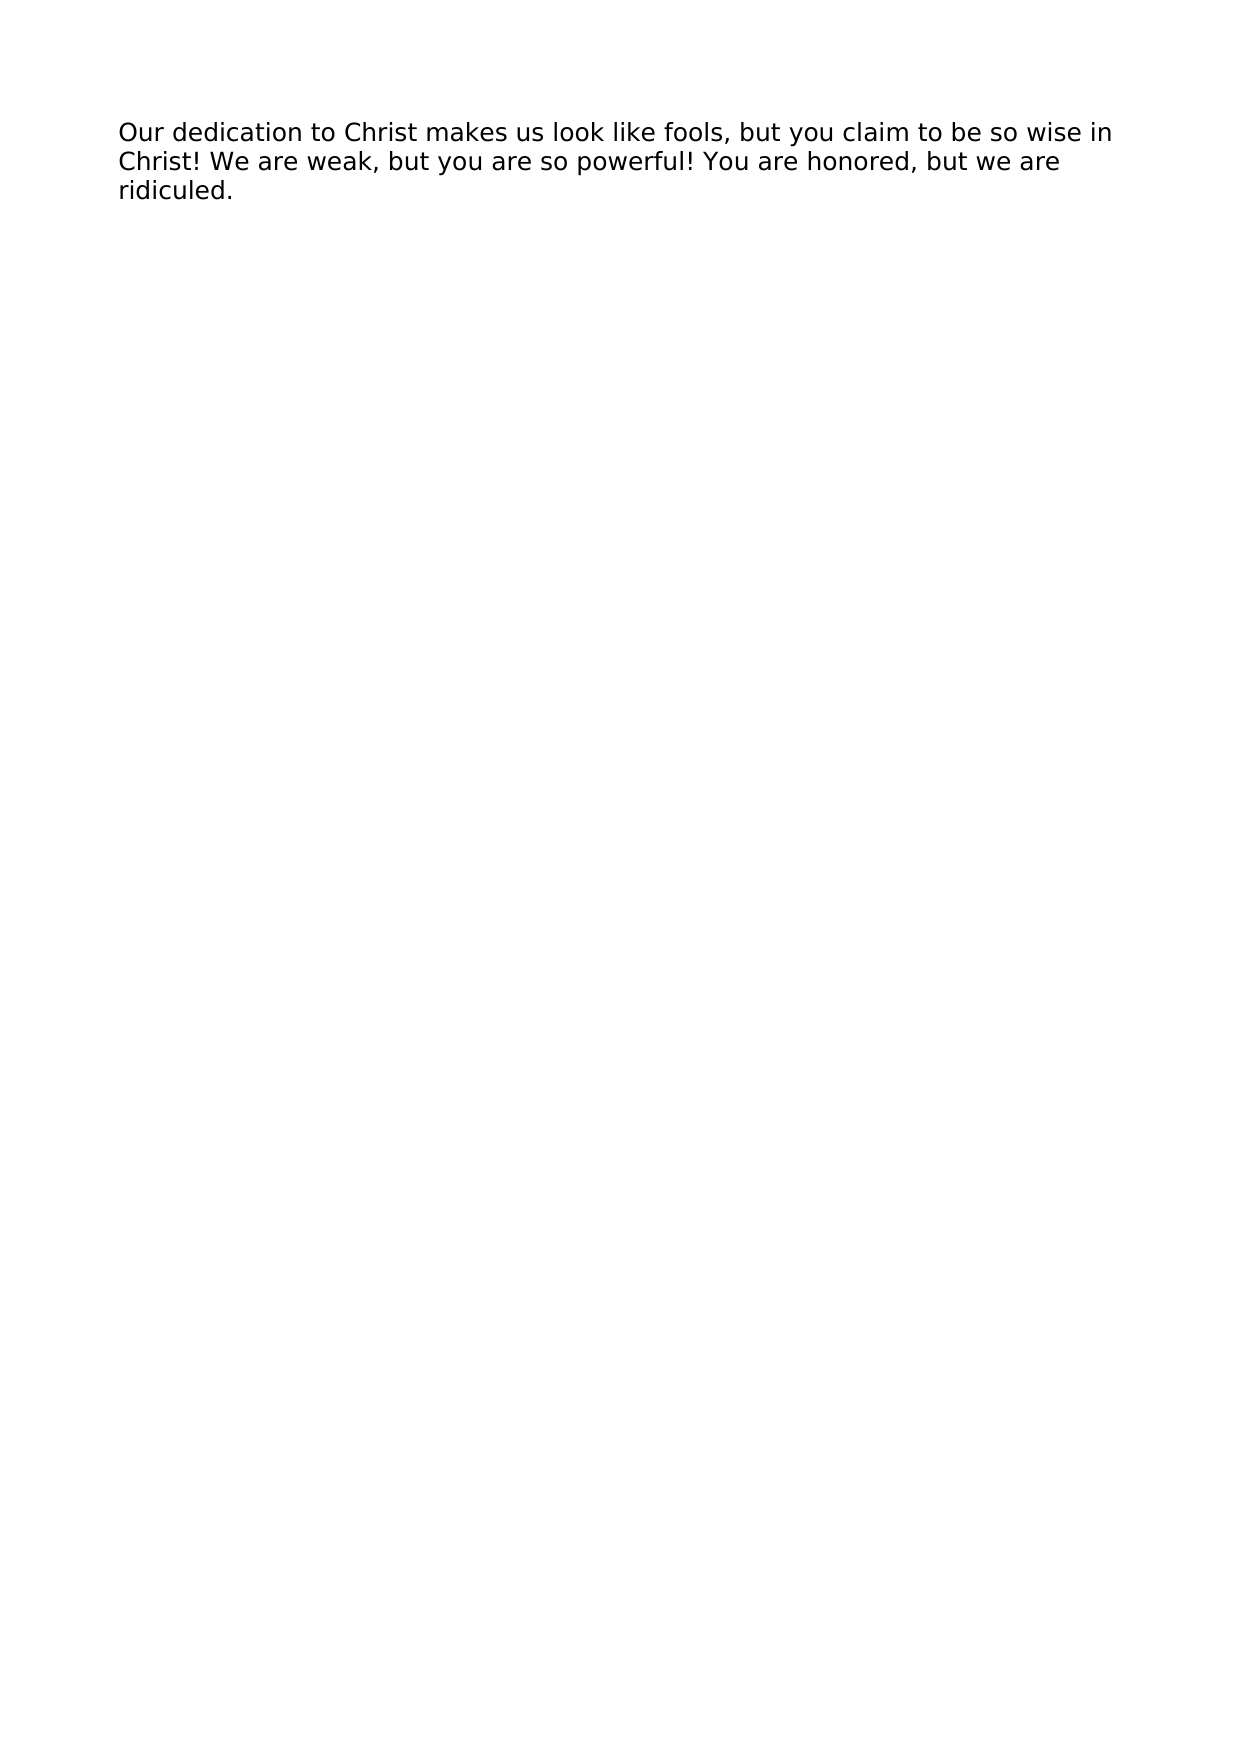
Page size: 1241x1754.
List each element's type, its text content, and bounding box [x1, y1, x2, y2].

text Our dedication to Christ makes us look like fools, but you claim to be so wise in Christ! We are weak, but you are so powerful! You are honored, but we are ridiculed. [118, 118, 1122, 206]
